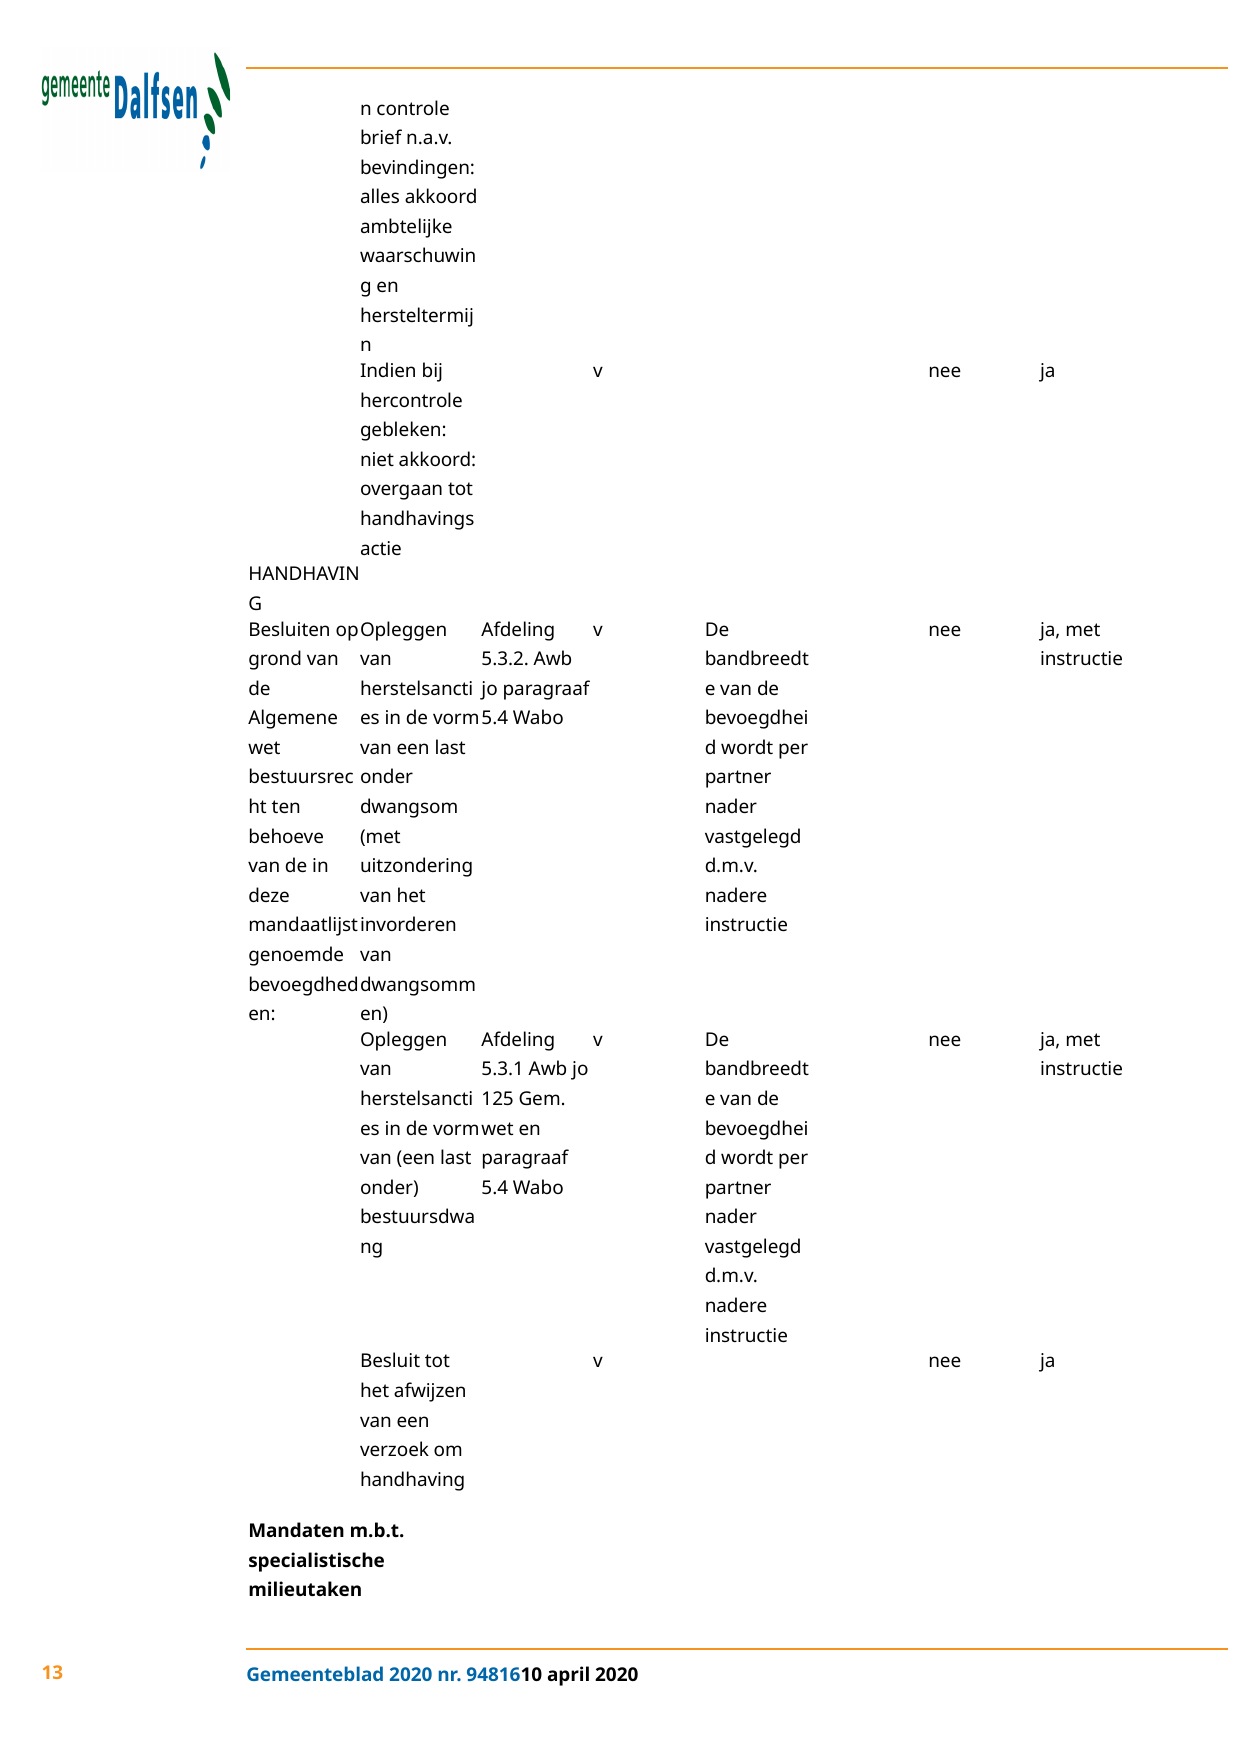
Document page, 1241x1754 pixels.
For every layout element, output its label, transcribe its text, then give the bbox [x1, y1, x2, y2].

table_cell [816, 616, 928, 1026]
table_cell Opleggen van herstelsancties in de vorm van een last onder dwangsom (met uitzondering van het invorderen van dwangsommen) [360, 616, 481, 1026]
table_cell [816, 1348, 928, 1492]
table_cell [481, 1492, 593, 1517]
table_cell [248, 1492, 360, 1517]
table_cell [816, 1518, 928, 1602]
table_cell [248, 357, 360, 560]
table_cell [1040, 560, 1152, 616]
table_cell [928, 1492, 1040, 1517]
table_cell [705, 357, 816, 560]
table_cell Mandaten m.b.t. specialistische milieutaken [248, 1518, 481, 1602]
table_cell ja [1040, 1348, 1152, 1492]
table_cell [816, 1492, 928, 1517]
table_cell [928, 560, 1040, 616]
table_cell Indien bij hercontrole gebleken: niet akkoord: overgaan tot handhavingsactie [360, 357, 481, 560]
table_cell De bandbreedte van de bevoegdheid wordt per partner nader vastgelegd d.m.v. nadere instructie [705, 616, 816, 1026]
table_cell [481, 560, 593, 616]
table_cell [481, 1348, 593, 1492]
table_cell Opleggen van herstelsancties in de vorm van (een last onder) bestuursdwang [360, 1026, 481, 1348]
table_cell [705, 95, 816, 357]
table_cell Besluiten op grond van de Algemene wet bestuursrecht ten behoeve van de in deze mandaatlijst genoemde bevoegdheden: [248, 616, 360, 1026]
table_cell [248, 1348, 360, 1492]
table_cell nee [928, 616, 1040, 1026]
table_cell [481, 357, 593, 560]
table_cell Afdeling 5.3.1 Awb jo 125 Gem. wet en paragraaf 5.4 Wabo [481, 1026, 593, 1348]
table_cell ja, met instructie [1040, 616, 1152, 1026]
table_cell [1040, 1492, 1152, 1517]
table_cell Besluit tot het afwijzen van een verzoek om handhaving [360, 1348, 481, 1492]
table_cell [816, 95, 928, 357]
table_cell [481, 1518, 593, 1602]
table_cell [593, 560, 704, 616]
table_cell nee [928, 357, 1040, 560]
table_cell n controle brief n.a.v. bevindingen: alles akkoord ambtelijke waarschuwing en hersteltermijn [360, 95, 481, 357]
table_cell [248, 95, 360, 357]
table_cell Afdeling 5.3.2. Awb jo paragraaf 5.4 Wabo [481, 616, 593, 1026]
table_cell [248, 1026, 360, 1348]
table_cell [360, 560, 481, 616]
table_cell [705, 1518, 816, 1602]
picture [41, 47, 231, 172]
table_cell [593, 1492, 704, 1517]
table_cell v [593, 1348, 704, 1492]
table_cell [1040, 95, 1152, 357]
table_cell [1040, 1518, 1152, 1602]
table_cell [928, 1518, 1040, 1602]
table_cell [705, 1492, 816, 1517]
table_cell [705, 1348, 816, 1492]
table_cell [705, 560, 816, 616]
table_cell ja [1040, 357, 1152, 560]
table_cell De bandbreedte van de bevoegdheid wordt per partner nader vastgelegd d.m.v. nadere instructie [705, 1026, 816, 1348]
table_cell [481, 95, 593, 357]
table_cell [593, 95, 704, 357]
table_cell ja, met instructie [1040, 1026, 1152, 1348]
table_cell v [593, 1026, 704, 1348]
table_cell v [593, 616, 704, 1026]
table_cell [816, 357, 928, 560]
table_cell [928, 95, 1040, 357]
table_cell [360, 1492, 481, 1517]
table_cell HANDHAVING [248, 560, 360, 616]
table_cell [593, 1518, 704, 1602]
table_cell [816, 1026, 928, 1348]
table_cell [816, 560, 928, 616]
table_cell nee [928, 1026, 1040, 1348]
table_cell v [593, 357, 704, 560]
table_cell nee [928, 1348, 1040, 1492]
